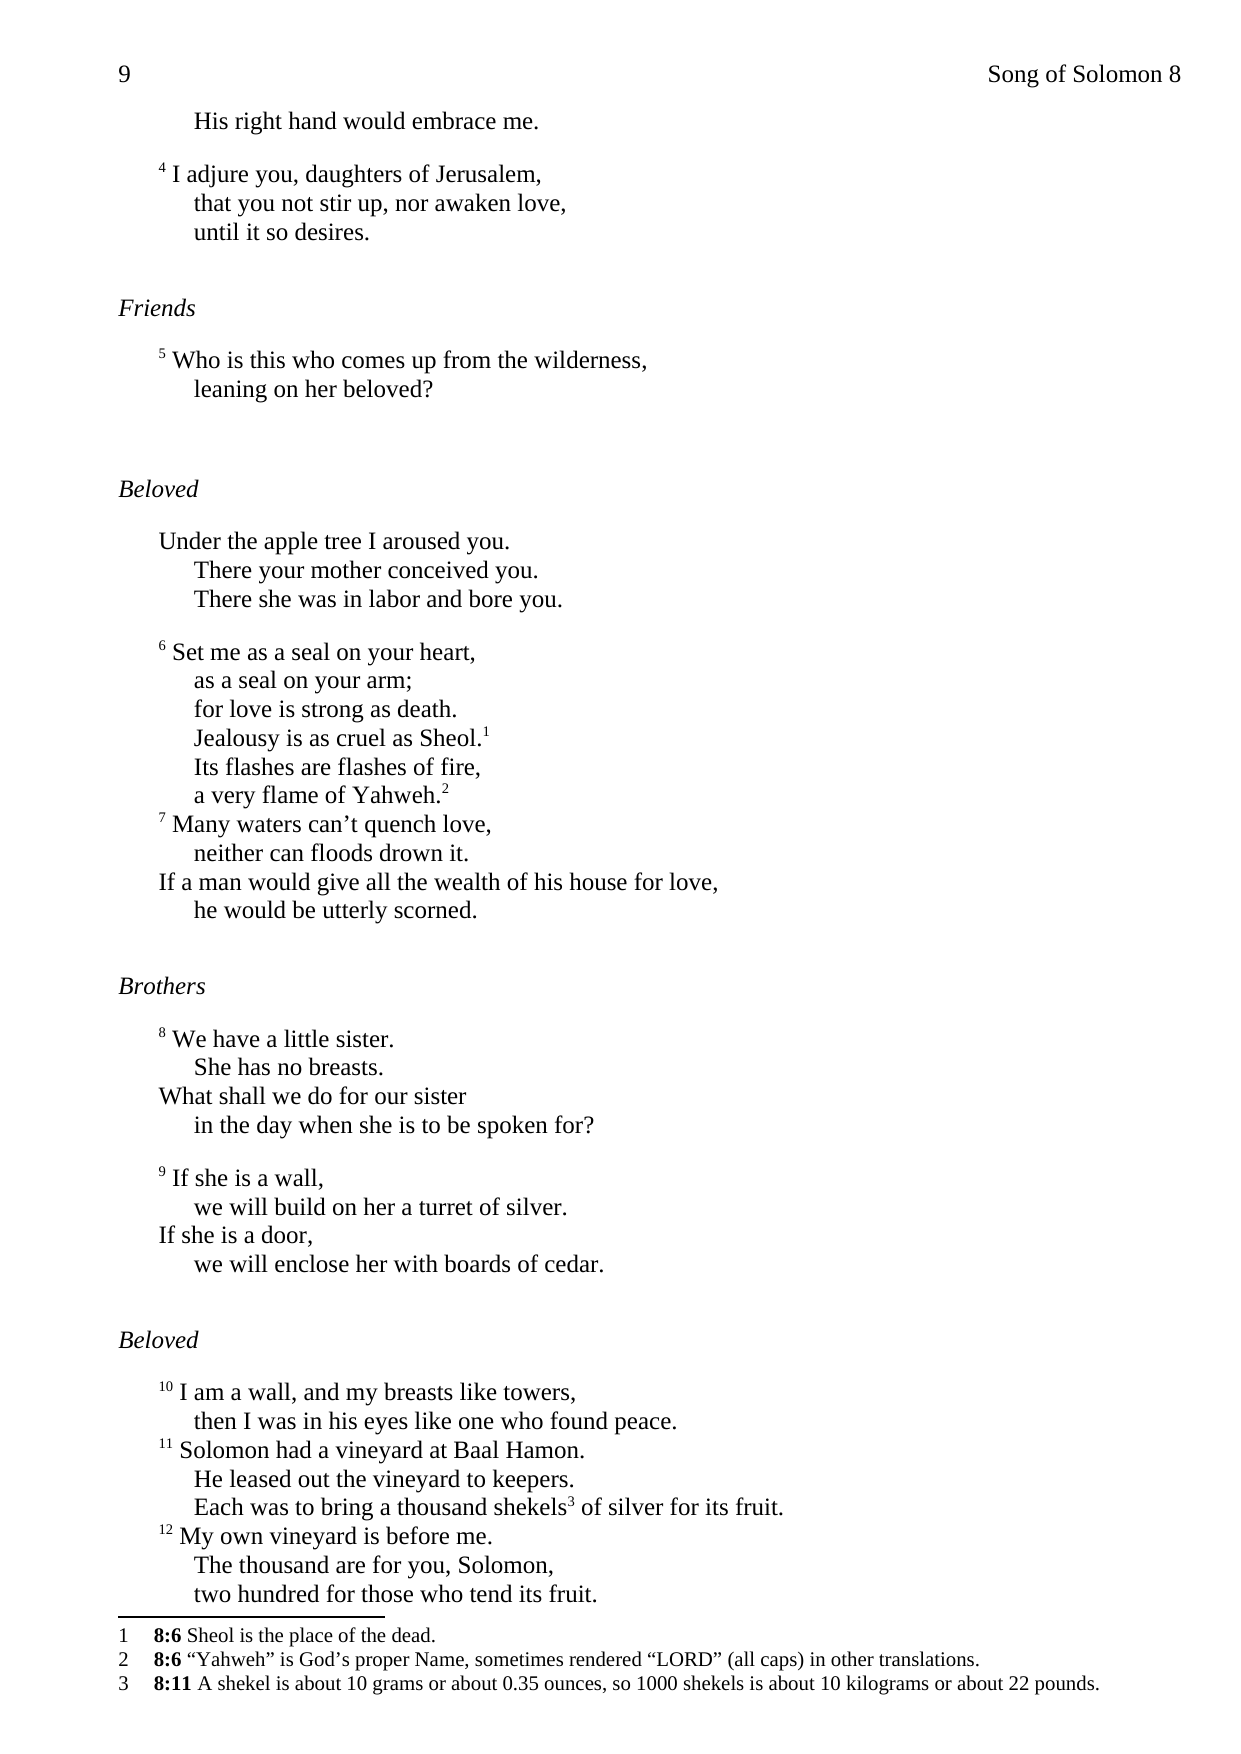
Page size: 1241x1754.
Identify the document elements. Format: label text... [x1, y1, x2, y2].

text There she was in labor and bore you. [194, 584, 1181, 612]
text 8:6 “Yahweh” is God’s proper Name, sometimes rendered “LORD” (all caps) in other translations. [118, 1647, 1181, 1671]
text Beloved [118, 474, 1181, 503]
text 5 Who is this who comes up from the wilderness, [158, 345, 1181, 374]
text Brothers [118, 971, 1181, 1000]
text that you not stir up, nor awaken love, [194, 188, 1181, 217]
text then I was in his eyes like one who found peace. [194, 1406, 1181, 1435]
text 4 I adjure you, daughters of Jerusalem, [158, 159, 1181, 188]
text She has no breasts. [194, 1052, 1181, 1081]
text leaning on her beloved? [194, 374, 1181, 402]
text He leased out the vineyard to keepers. [194, 1464, 1181, 1492]
text two hundred for those who tend its fruit. [194, 1579, 1181, 1607]
text until it so desires. [194, 217, 1181, 245]
text Its flashes are flashes of fire, [194, 752, 1181, 780]
text 7 Many waters can’t quench love, [158, 809, 1181, 838]
text Friends [118, 293, 1181, 321]
text neither can floods drown it. [194, 838, 1181, 867]
text we will enclose her with boards of cedar. [194, 1249, 1181, 1278]
text 9 If she is a wall, [158, 1163, 1181, 1192]
text Each was to bring a thousand shekels of silver for its fruit. [194, 1492, 1181, 1521]
text There your mother conceived you. [194, 555, 1181, 584]
text he would be utterly scorned. [194, 895, 1181, 924]
text as a seal on your arm; [194, 665, 1181, 694]
text 8 We have a little sister. [158, 1024, 1181, 1052]
text If she is a door, [158, 1220, 1181, 1249]
text 10 I am a wall, and my breasts like towers, [158, 1377, 1181, 1406]
text 8:6 Sheol is the place of the dead. [118, 1623, 1181, 1647]
text a very flame of Yahweh. [194, 780, 1181, 809]
text we will build on her a turret of silver. [194, 1192, 1181, 1220]
text 8:11 A shekel is about 10 grams or about 0.35 ounces, so 1000 shekels is about 10 kilograms or about 22 pounds. [118, 1671, 1181, 1695]
text for love is strong as death. [194, 694, 1181, 723]
text 6 Set me as a seal on your heart, [158, 637, 1181, 665]
text 12 My own vineyard is before me. [158, 1521, 1181, 1550]
text His right hand would embrace me. [194, 106, 1181, 135]
text If a man would give all the wealth of his house for love, [158, 867, 1181, 895]
text Jealousy is as cruel as Sheol. [194, 723, 1181, 752]
text What shall we do for our sister [158, 1081, 1181, 1110]
text in the day when she is to be spoken for? [194, 1110, 1181, 1139]
text The thousand are for you, Solomon, [194, 1550, 1181, 1579]
text Beloved [118, 1325, 1181, 1354]
text Under the apple tree I aroused you. [158, 526, 1181, 555]
text 11 Solomon had a vineyard at Baal Hamon. [158, 1435, 1181, 1464]
